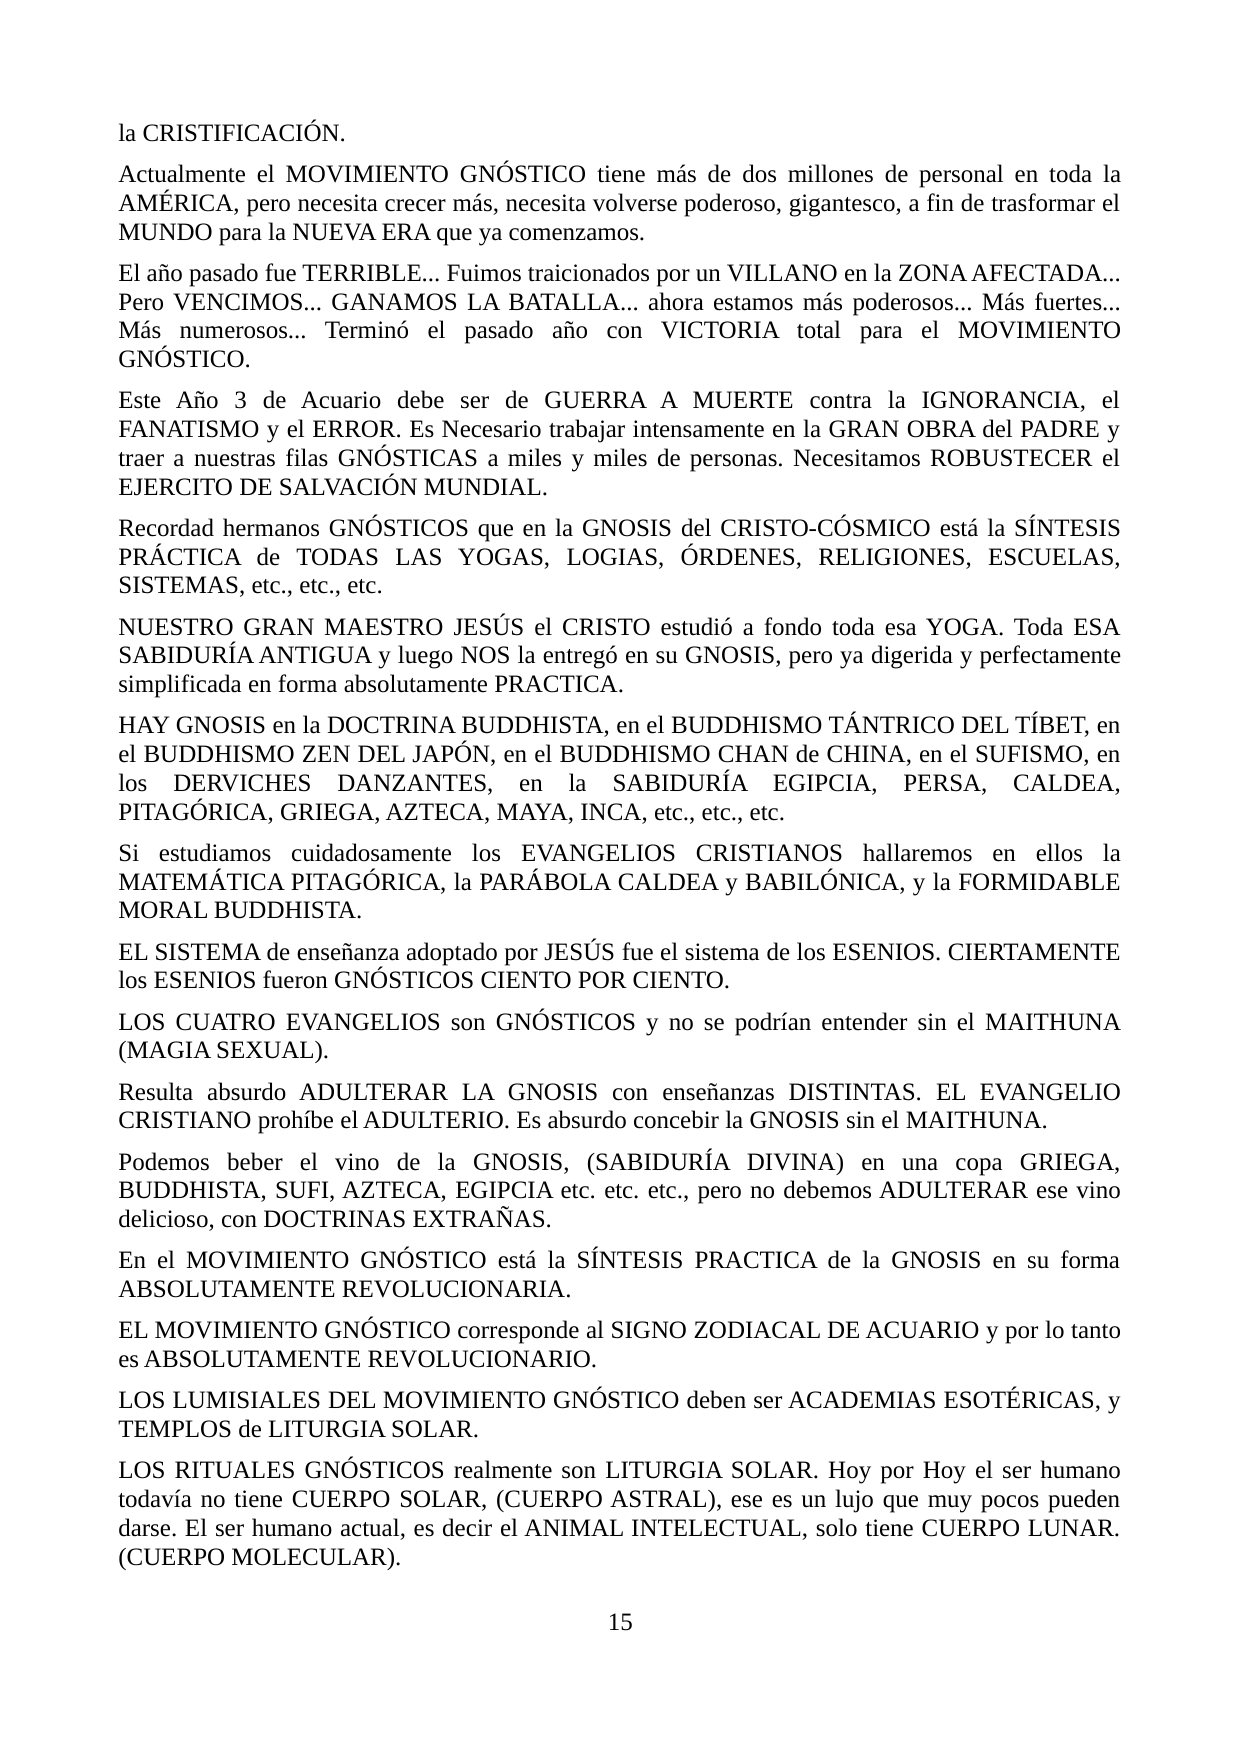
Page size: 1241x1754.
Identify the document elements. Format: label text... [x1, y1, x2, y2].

text Si estudiamos cuidadosamente los EVANGELIOS CRISTIANOS hallaremos en ellos la MATEMÁTICA PITAGÓRICA, la PARÁBOLA CALDEA y BABILÓNICA, y la FORMIDABLE MORAL BUDDHISTA. [118, 838, 1122, 924]
text EL SISTEMA de enseñanza adoptado por JESÚS fue el sistema de los ESENIOS. CIERTAMENTE los ESENIOS fueron GNÓSTICOS CIENTO POR CIENTO. [118, 937, 1122, 994]
text Recordad hermanos GNÓSTICOS que en la GNOSIS del CRISTO-CÓSMICO está la SÍNTESIS PRÁCTICA de TODAS LAS YOGAS, LOGIAS, ÓRDENES, RELIGIONES, ESCUELAS, SISTEMAS, etc., etc., etc. [118, 513, 1122, 599]
text En el MOVIMIENTO GNÓSTICO está la SÍNTESIS PRACTICA de la GNOSIS en su forma ABSOLUTAMENTE REVOLUCIONARIA. [118, 1246, 1122, 1303]
text Actualmente el MOVIMIENTO GNÓSTICO tiene más de dos millones de personal en toda la AMÉRICA, pero necesita crecer más, necesita volverse poderoso, gigantesco, a fin de trasformar el MUNDO para la NUEVA ERA que ya comenzamos. [118, 159, 1122, 246]
text Este Año 3 de Acuario debe ser de GUERRA A MUERTE contra la IGNORANCIA, el FANATISMO y el ERROR. Es Necesario trabajar intensamente en la GRAN OBRA del PADRE y traer a nuestras filas GNÓSTICAS a miles y miles de personas. Necesitamos ROBUSTECER el EJERCITO DE SALVACIÓN MUNDIAL. [118, 386, 1122, 501]
text HAY GNOSIS en la DOCTRINA BUDDHISTA, en el BUDDHISMO TÁNTRICO DEL TÍBET, en el BUDDHISMO ZEN DEL JAPÓN, en el BUDDHISMO CHAN de CHINA, en el SUFISMO, en los DERVICHES DANZANTES, en la SABIDURÍA EGIPCIA, PERSA, CALDEA, PITAGÓRICA, GRIEGA, AZTECA, MAYA, INCA, etc., etc., etc. [118, 711, 1122, 826]
text NUESTRO GRAN MAESTRO JESÚS el CRISTO estudió a fondo toda esa YOGA. Toda ESA SABIDURÍA ANTIGUA y luego NOS la entregó en su GNOSIS, pero ya digerida y perfectamente simplificada en forma absolutamente PRACTICA. [118, 612, 1122, 698]
text LOS RITUALES GNÓSTICOS realmente son LITURGIA SOLAR. Hoy por Hoy el ser humano todavía no tiene CUERPO SOLAR, (CUERPO ASTRAL), ese es un lujo que muy pocos pueden darse. El ser humano actual, es decir el ANIMAL INTELECTUAL, solo tiene CUERPO LUNAR. (CUERPO MOLECULAR). [118, 1456, 1122, 1571]
text LOS LUMISIALES DEL MOVIMIENTO GNÓSTICO deben ser ACADEMIAS ESOTÉRICAS, y TEMPLOS de LITURGIA SOLAR. [118, 1386, 1122, 1443]
text Podemos beber el vino de la GNOSIS, (SABIDURÍA DIVINA) en una copa GRIEGA, BUDDHISTA, SUFI, AZTECA, EGIPCIA etc. etc. etc., pero no debemos ADULTERAR ese vino delicioso, con DOCTRINAS EXTRAÑAS. [118, 1147, 1122, 1233]
text Resulta absurdo ADULTERAR LA GNOSIS con enseñanzas DISTINTAS. EL EVANGELIO CRISTIANO prohíbe el ADULTERIO. Es absurdo concebir la GNOSIS sin el MAITHUNA. [118, 1077, 1122, 1134]
text la CRISTIFICACIÓN. [118, 118, 1122, 147]
text EL MOVIMIENTO GNÓSTICO corresponde al SIGNO ZODIACAL DE ACUARIO y por lo tanto es ABSOLUTAMENTE REVOLUCIONARIO. [118, 1316, 1122, 1373]
text El año pasado fue TERRIBLE... Fuimos traicionados por un VILLANO en la ZONA AFECTADA... Pero VENCIMOS... GANAMOS LA BATALLA... ahora estamos más poderosos... Más fuertes... Más numerosos... Terminó el pasado año con VICTORIA total para el MOVIMIENTO GNÓSTICO. [118, 258, 1122, 373]
text LOS CUATRO EVANGELIOS son GNÓSTICOS y no se podrían entender sin el MAITHUNA (MAGIA SEXUAL). [118, 1007, 1122, 1064]
